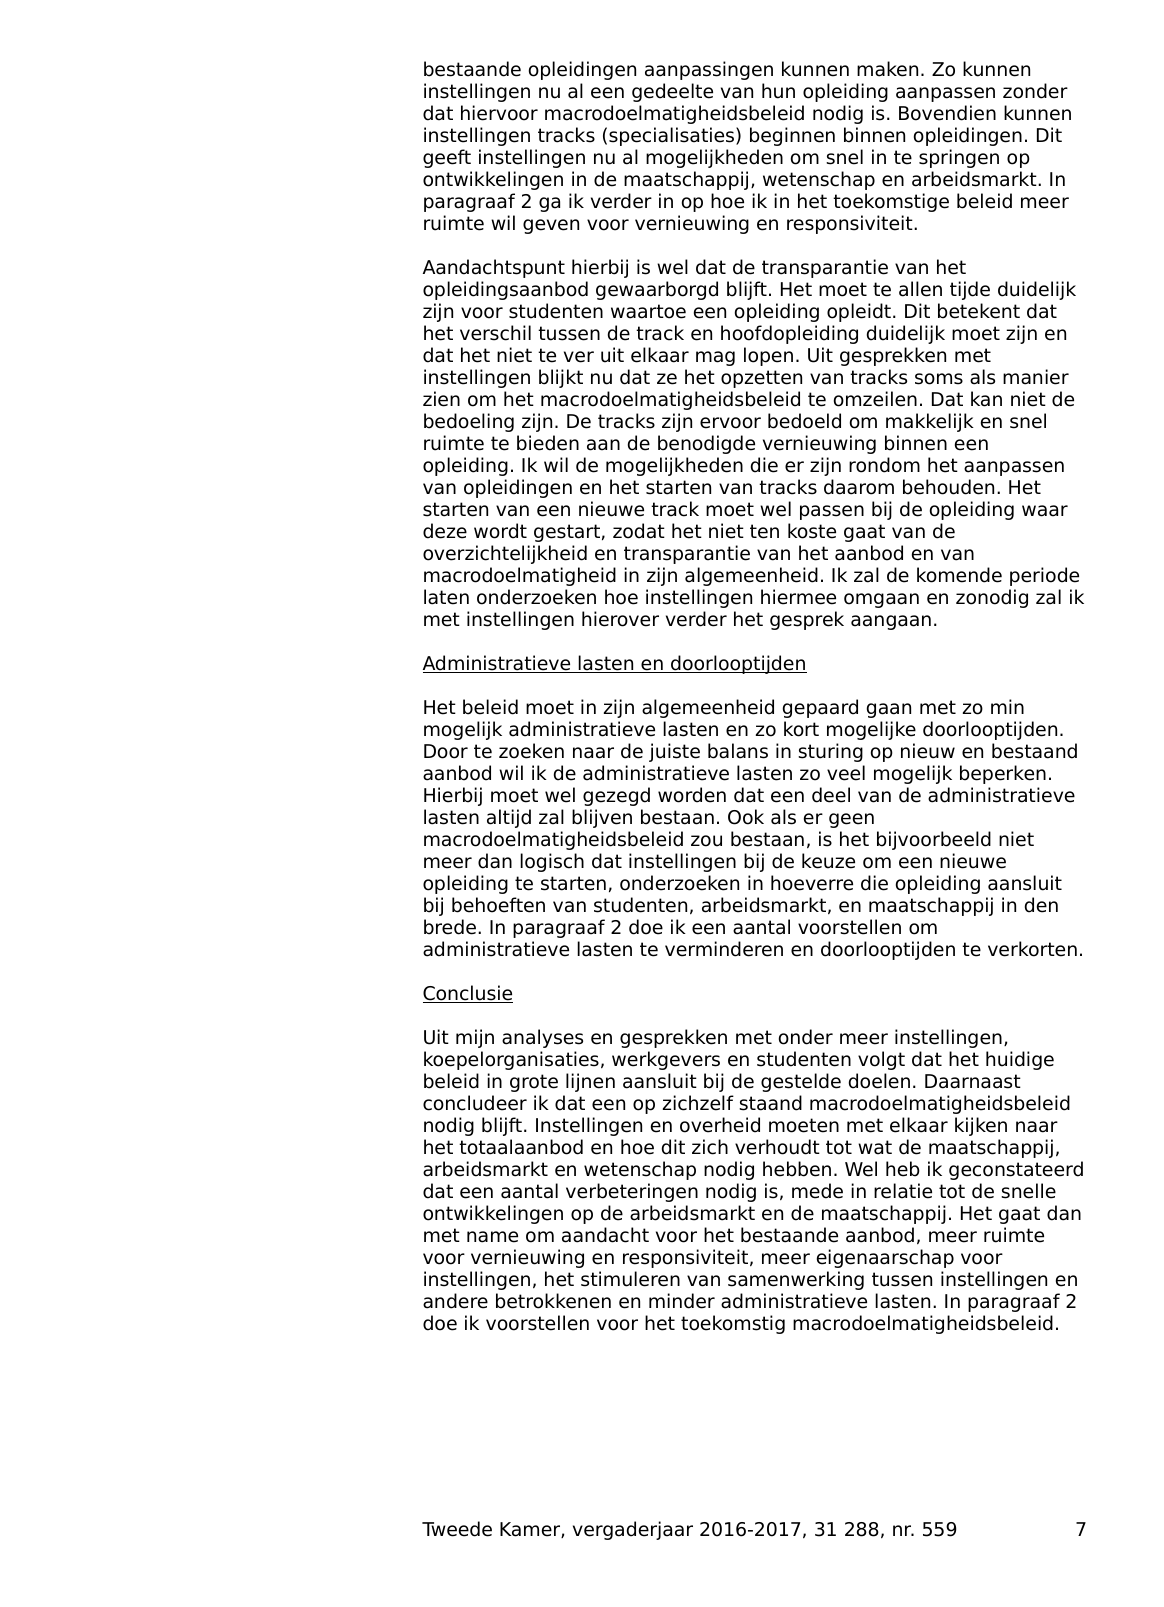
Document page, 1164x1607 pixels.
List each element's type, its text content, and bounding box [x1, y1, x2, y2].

text bestaande opleidingen aanpassingen kunnen maken. Zo kunnen instellingen nu al een gedeelte van hun opleiding aanpassen zonder dat hiervoor macrodoelmatigheidsbeleid nodig is. Bovendien kunnen instellingen tracks (specialisaties) beginnen binnen opleidingen. Dit geeft instellingen nu al mogelijkheden om snel in te springen op ontwikkelingen in de maatschappij, wetenschap en arbeidsmarkt. In paragraaf 2 ga ik verder in op hoe ik in het toekomstige beleid meer ruimte wil geven voor vernieuwing en responsiviteit. [422, 59, 1087, 235]
text Het beleid moet in zijn algemeenheid gepaard gaan met zo min mogelijk administratieve lasten en zo kort mogelijke doorlooptijden. Door te zoeken naar de juiste balans in sturing op nieuw en bestaand aanbod wil ik de administratieve lasten zo veel mogelijk beperken. Hierbij moet wel gezegd worden dat een deel van de administratieve lasten altijd zal blijven bestaan. Ook als er geen macrodoelmatigheidsbeleid zou bestaan, is het bijvoorbeeld niet meer dan logisch dat instellingen bij de keuze om een nieuwe opleiding te starten, onderzoeken in hoeverre die opleiding aansluit bij behoeften van studenten, arbeidsmarkt, en maatschappij in den brede. In paragraaf 2 doe ik een aantal voorstellen om administratieve lasten te verminderen en doorlooptijden te verkorten. [422, 697, 1087, 961]
text Uit mijn analyses en gesprekken met onder meer instellingen, koepelorganisaties, werkgevers en studenten volgt dat het huidige beleid in grote lijnen aansluit bij de gestelde doelen. Daarnaast concludeer ik dat een op zichzelf staand macrodoelmatigheidsbeleid nodig blijft. Instellingen en overheid moeten met elkaar kijken naar het totaalaanbod en hoe dit zich verhoudt tot wat de maatschappij, arbeidsmarkt en wetenschap nodig hebben. Wel heb ik geconstateerd dat een aantal verbeteringen nodig is, mede in relatie tot de snelle ontwikkelingen op de arbeidsmarkt en de maatschappij. Het gaat dan met name om aandacht voor het bestaande aanbod, meer ruimte voor vernieuwing en responsiviteit, meer eigenaarschap voor instellingen, het stimuleren van samenwerking tussen instellingen en andere betrokkenen en minder administratieve lasten. In paragraaf 2 doe ik voorstellen voor het toekomstig macrodoelmatigheidsbeleid. [422, 1027, 1087, 1335]
text Aandachtspunt hierbij is wel dat de transparantie van het opleidingsaanbod gewaarborgd blijft. Het moet te allen tijde duidelijk zijn voor studenten waartoe een opleiding opleidt. Dit betekent dat het verschil tussen de track en hoofdopleiding duidelijk moet zijn en dat het niet te ver uit elkaar mag lopen. Uit gesprekken met instellingen blijkt nu dat ze het opzetten van tracks soms als manier zien om het macrodoelmatigheidsbeleid te omzeilen. Dat kan niet de bedoeling zijn. De tracks zijn ervoor bedoeld om makkelijk en snel ruimte te bieden aan de benodigde vernieuwing binnen een opleiding. Ik wil de mogelijkheden die er zijn rondom het aanpassen van opleidingen en het starten van tracks daarom behouden. Het starten van een nieuwe track moet wel passen bij de opleiding waar deze wordt gestart, zodat het niet ten koste gaat van de overzichtelijkheid en transparantie van het aanbod en van macrodoelmatigheid in zijn algemeenheid. Ik zal de komende periode laten onderzoeken hoe instellingen hiermee omgaan en zonodig zal ik met instellingen hierover verder het gesprek aangaan. [422, 257, 1087, 631]
subtitle Administratieve lasten en doorlooptijden [422, 653, 1087, 675]
subtitle Conclusie [422, 983, 1087, 1005]
